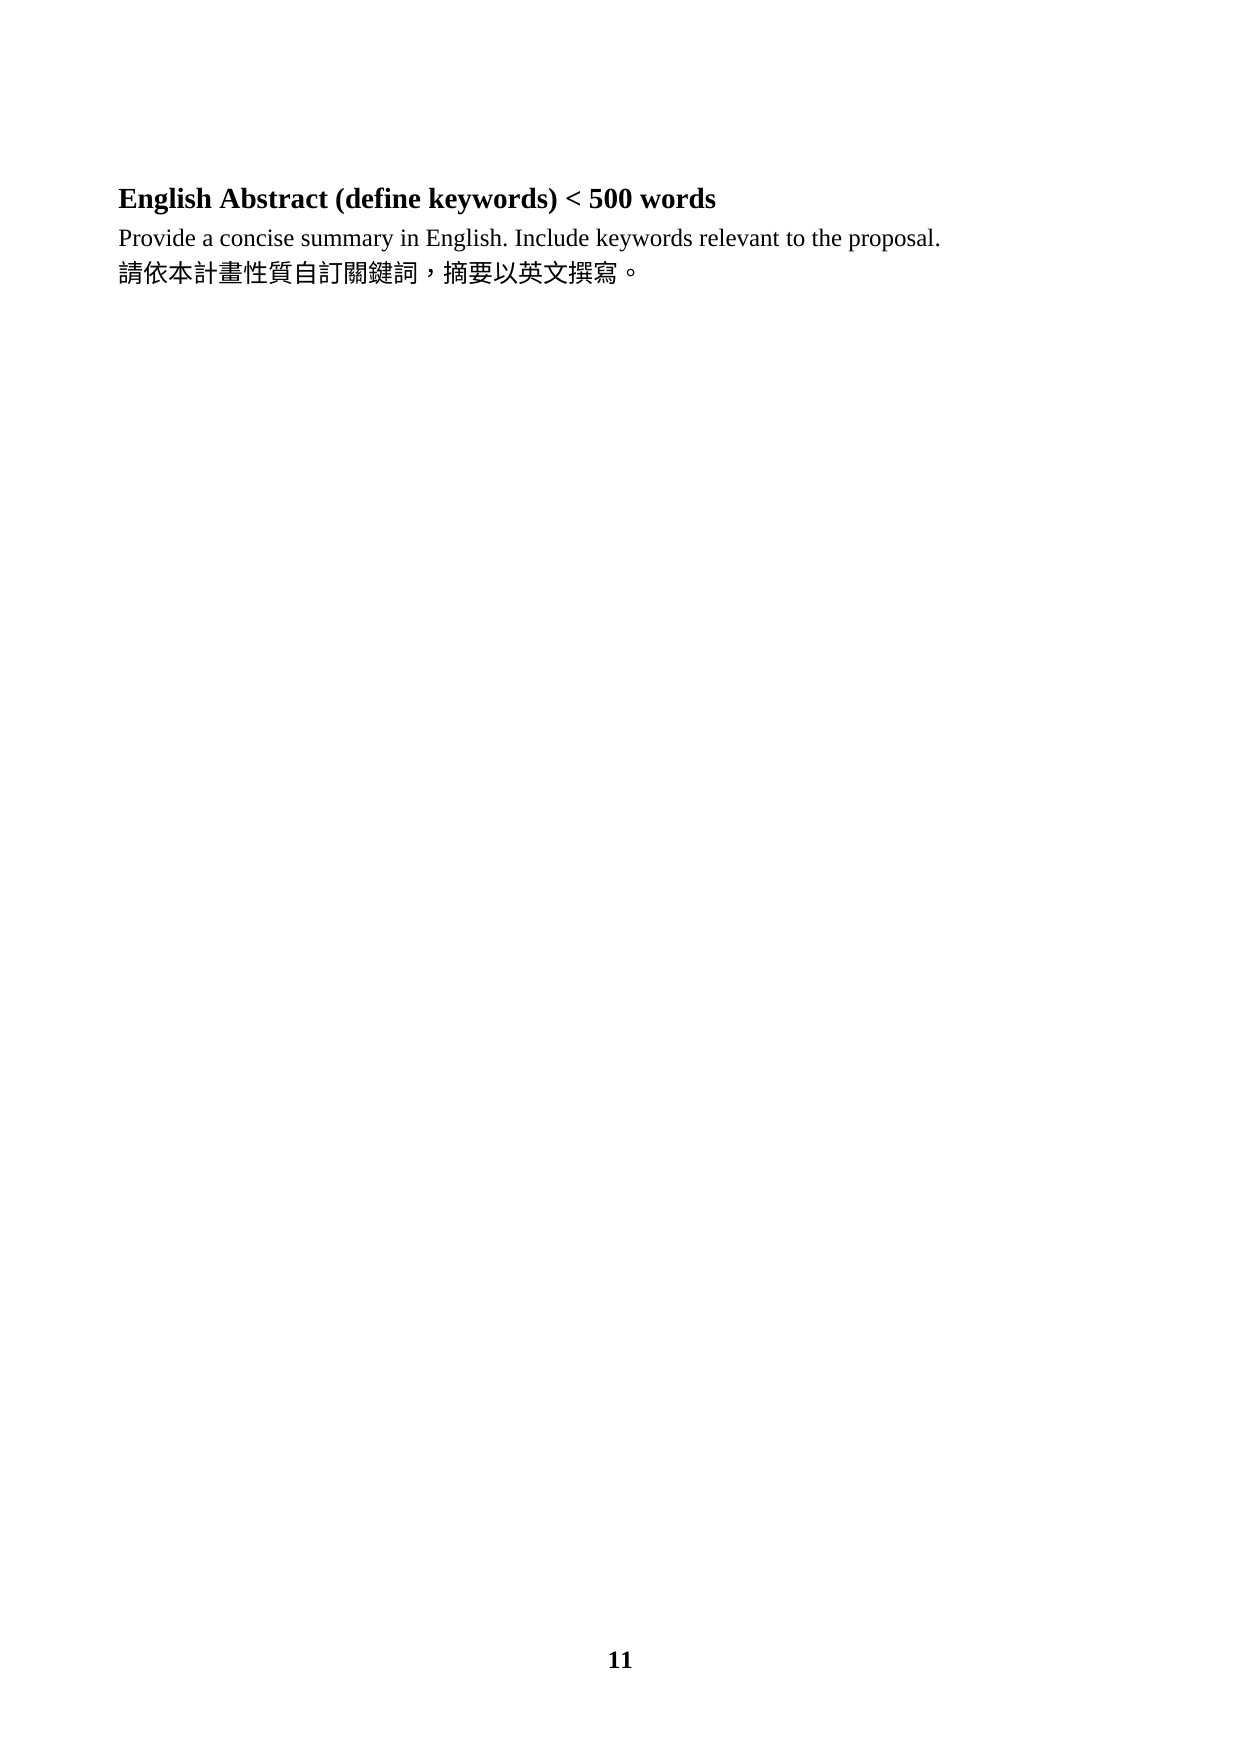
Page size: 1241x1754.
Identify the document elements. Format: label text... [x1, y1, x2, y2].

text Provide a concise summary in English. Include keywords relevant to the proposal. [118, 215, 1122, 252]
text English Abstract (define keywords) < 500 words [118, 177, 1122, 215]
text 請依本計畫性質自訂關鍵詞，摘要以英文撰寫。 [118, 252, 1122, 290]
